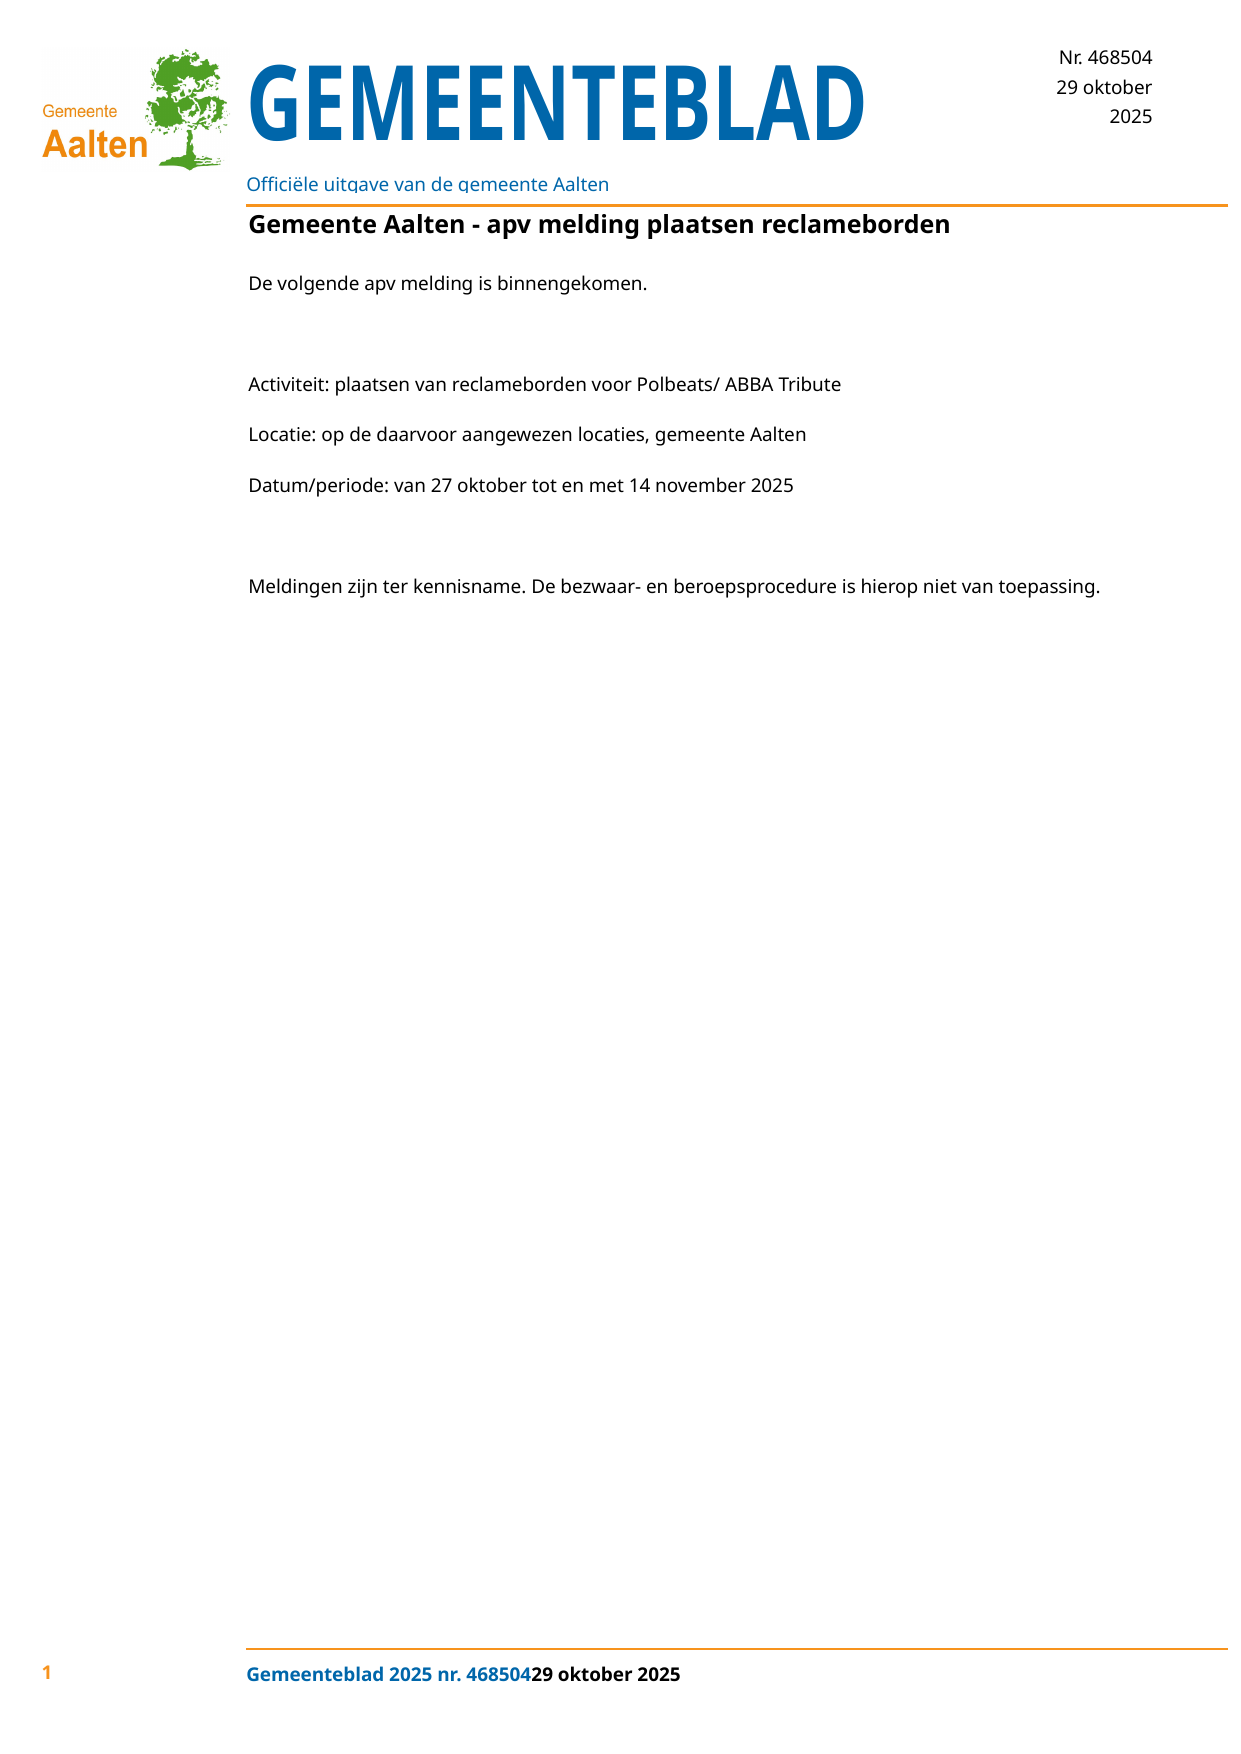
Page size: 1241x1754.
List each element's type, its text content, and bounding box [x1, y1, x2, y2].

text Meldingen zijn ter kennisname. De bezwaar- en beroepsprocedure is hierop niet van toepassing. [248, 573, 1152, 598]
text Datum/periode: van 27 oktober tot en met 14 november 2025 [248, 472, 1152, 498]
text Locatie: op de daarvoor aangewezen locaties, gemeente Aalten [248, 422, 1152, 447]
text Gemeente Aalten - apv melding plaatsen reclameborden [248, 207, 1152, 241]
picture [41, 47, 231, 172]
text Activiteit: plaatsen van reclameborden voor Polbeats/ ABBA Tribute [248, 371, 1152, 397]
text De volgende apv melding is binnengekomen. [248, 270, 1152, 296]
